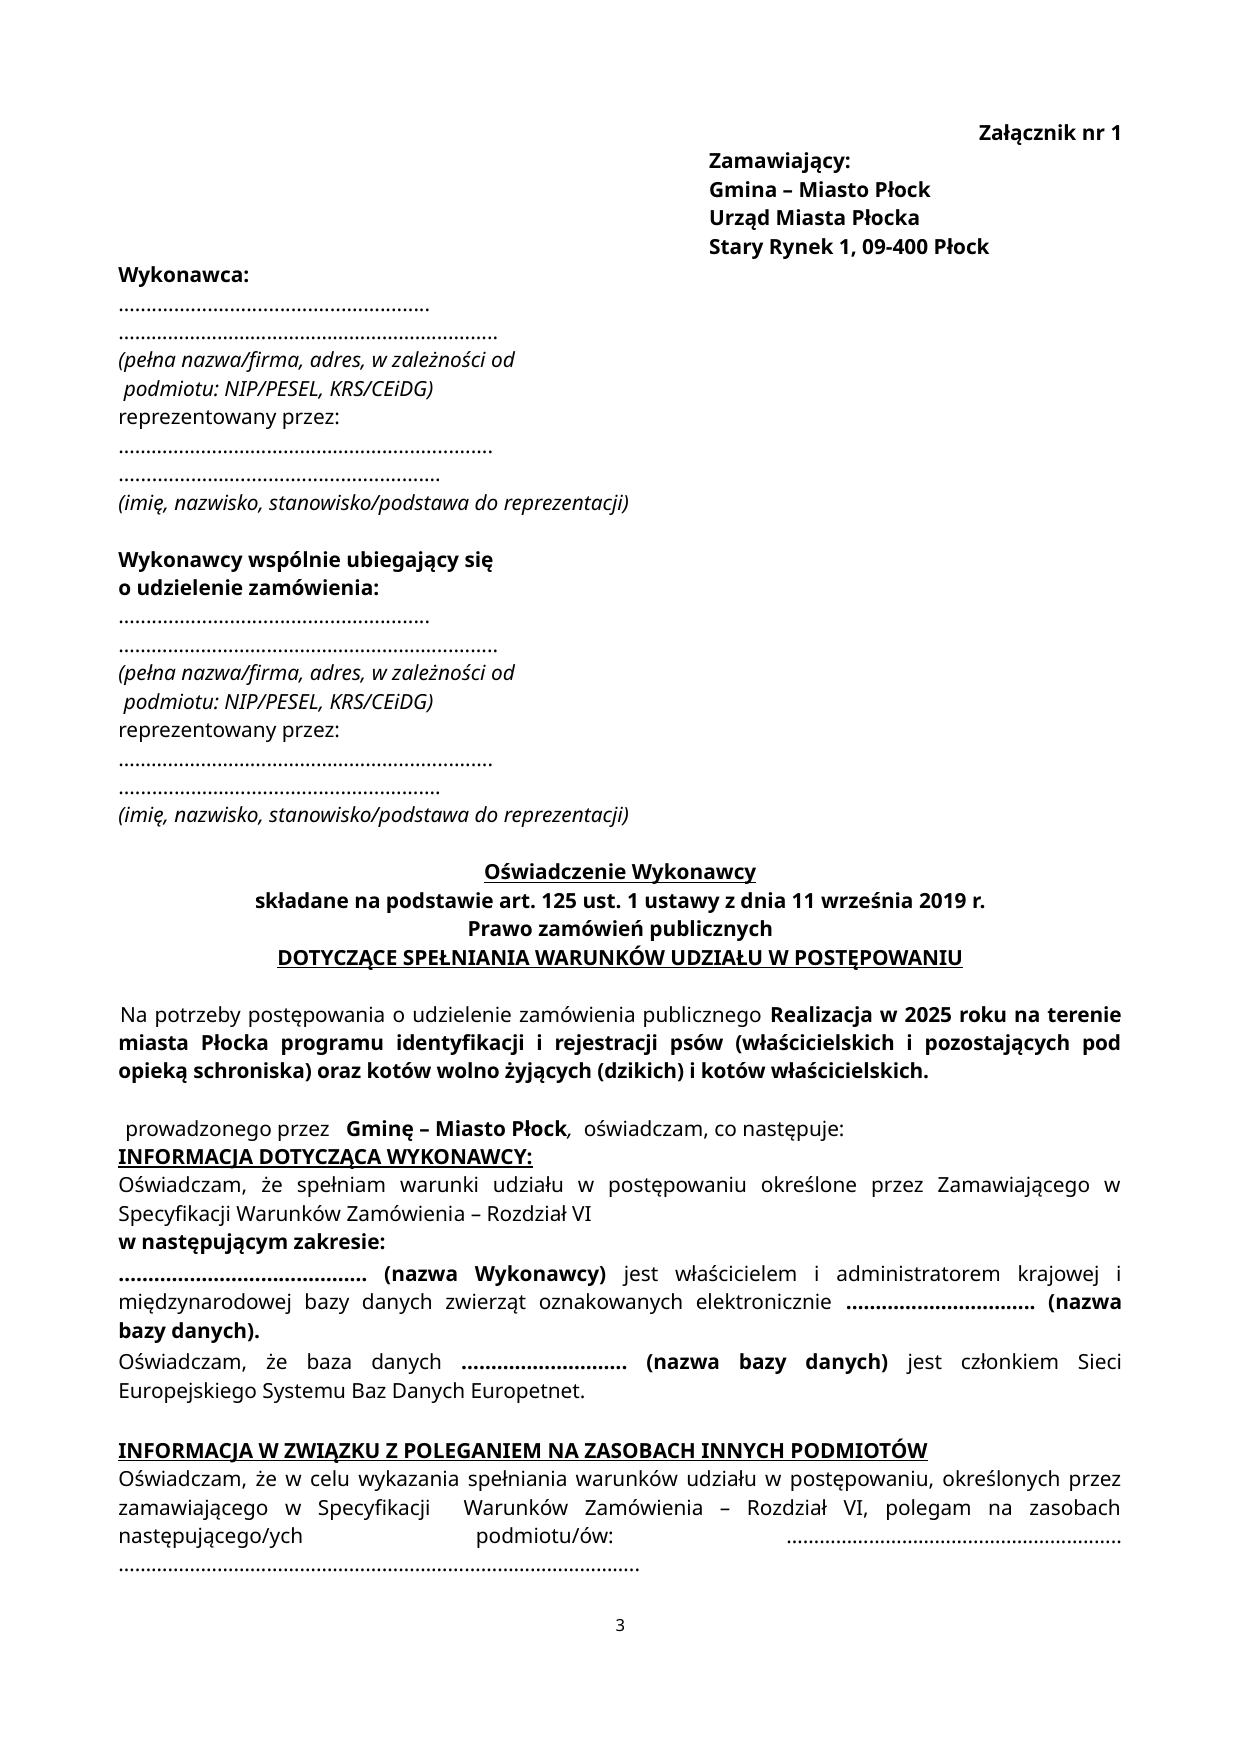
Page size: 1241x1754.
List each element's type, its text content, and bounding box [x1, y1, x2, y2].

text składane na podstawie art. 125 ust. 1 ustawy z dnia 11 września 2019 r. [118, 886, 1122, 914]
text Wykonawca: [118, 260, 1122, 289]
text prowadzonego przez Gminę – Miasto Płock, oświadczam, co następuje: [118, 1114, 1122, 1142]
text Prawo zamówień publicznych [118, 914, 1122, 943]
text podmiotu: NIP/PESEL, KRS/CEiDG) [118, 374, 1122, 402]
text …………………………………………………............ [118, 317, 1122, 346]
text Załącznik nr 1 [118, 118, 1122, 147]
text Oświadczam, że w celu wykazania spełniania warunków udziału w postępowaniu, określonych przez zamawiającego w Specyfikacji Warunków Zamówienia – Rozdział VI, polegam na zasobach następującego/ych podmiotu/ów: ……………………………………………….......………………………………………………………………………………….. [118, 1464, 1122, 1578]
text .............……….................................... [118, 772, 1122, 801]
text …………………………………… (nazwa Wykonawcy) jest właścicielem i administratorem krajowej i międzynarodowej bazy danych zwierząt oznakowanych elektronicznie ………………………….. (nazwa bazy danych). [118, 1259, 1122, 1344]
text …..................................................... [118, 602, 1122, 630]
text ……………………………………………................. [118, 431, 1122, 459]
text DOTYCZĄCE SPEŁNIANIA WARUNKÓW UDZIAŁU W POSTĘPOWANIU [118, 943, 1122, 971]
text Wykonawcy wspólnie ubiegający się [118, 545, 1122, 573]
text reprezentowany przez: [118, 402, 1122, 431]
text INFORMACJA DOTYCZĄCA WYKONAWCY: [118, 1142, 1122, 1171]
text Oświadczam, że baza danych ………………………. (nazwa bazy danych) jest członkiem Sieci Europejskiego Systemu Baz Danych Europetnet. [118, 1347, 1122, 1404]
text Oświadczenie Wykonawcy [118, 857, 1122, 886]
text (pełna nazwa/firma, adres, w zależności od [118, 346, 1122, 374]
text …………………………………………………............ [118, 630, 1122, 658]
text Stary Rynek 1, 09-400 Płock [118, 232, 1122, 260]
text Urząd Miasta Płocka [118, 203, 1122, 232]
text Zamawiający: [118, 147, 1122, 175]
text (imię, nazwisko, stanowisko/podstawa do reprezentacji) [118, 801, 1122, 829]
text ……………………………………………................. [118, 744, 1122, 772]
text .............……….................................... [118, 459, 1122, 488]
text Oświadczam, że spełniam warunki udziału w postępowaniu określone przez Zamawiającego w Specyfikacji Warunków Zamówienia – Rozdział VI [118, 1171, 1122, 1227]
text INFORMACJA W ZWIĄZKU Z POLEGANIEM NA ZASOBACH INNYCH PODMIOTÓW [118, 1436, 1122, 1464]
text o udzielenie zamówienia: [118, 573, 1122, 602]
text Na potrzeby postępowania o udzielenie zamówienia publicznego Realizacja w 2025 roku na terenie miasta Płocka programu identyfikacji i rejestracji psów (właścicielskich i pozostających pod opieką schroniska) oraz kotów wolno żyjących (dzikich) i kotów właścicielskich. [118, 1000, 1122, 1085]
text podmiotu: NIP/PESEL, KRS/CEiDG) [118, 687, 1122, 715]
text (pełna nazwa/firma, adres, w zależności od [118, 658, 1122, 687]
text Gmina – Miasto Płock [118, 175, 1122, 203]
text (imię, nazwisko, stanowisko/podstawa do reprezentacji) [118, 488, 1122, 516]
text reprezentowany przez: [118, 715, 1122, 744]
text w następującym zakresie: [118, 1227, 1122, 1256]
text …..................................................... [118, 289, 1122, 317]
